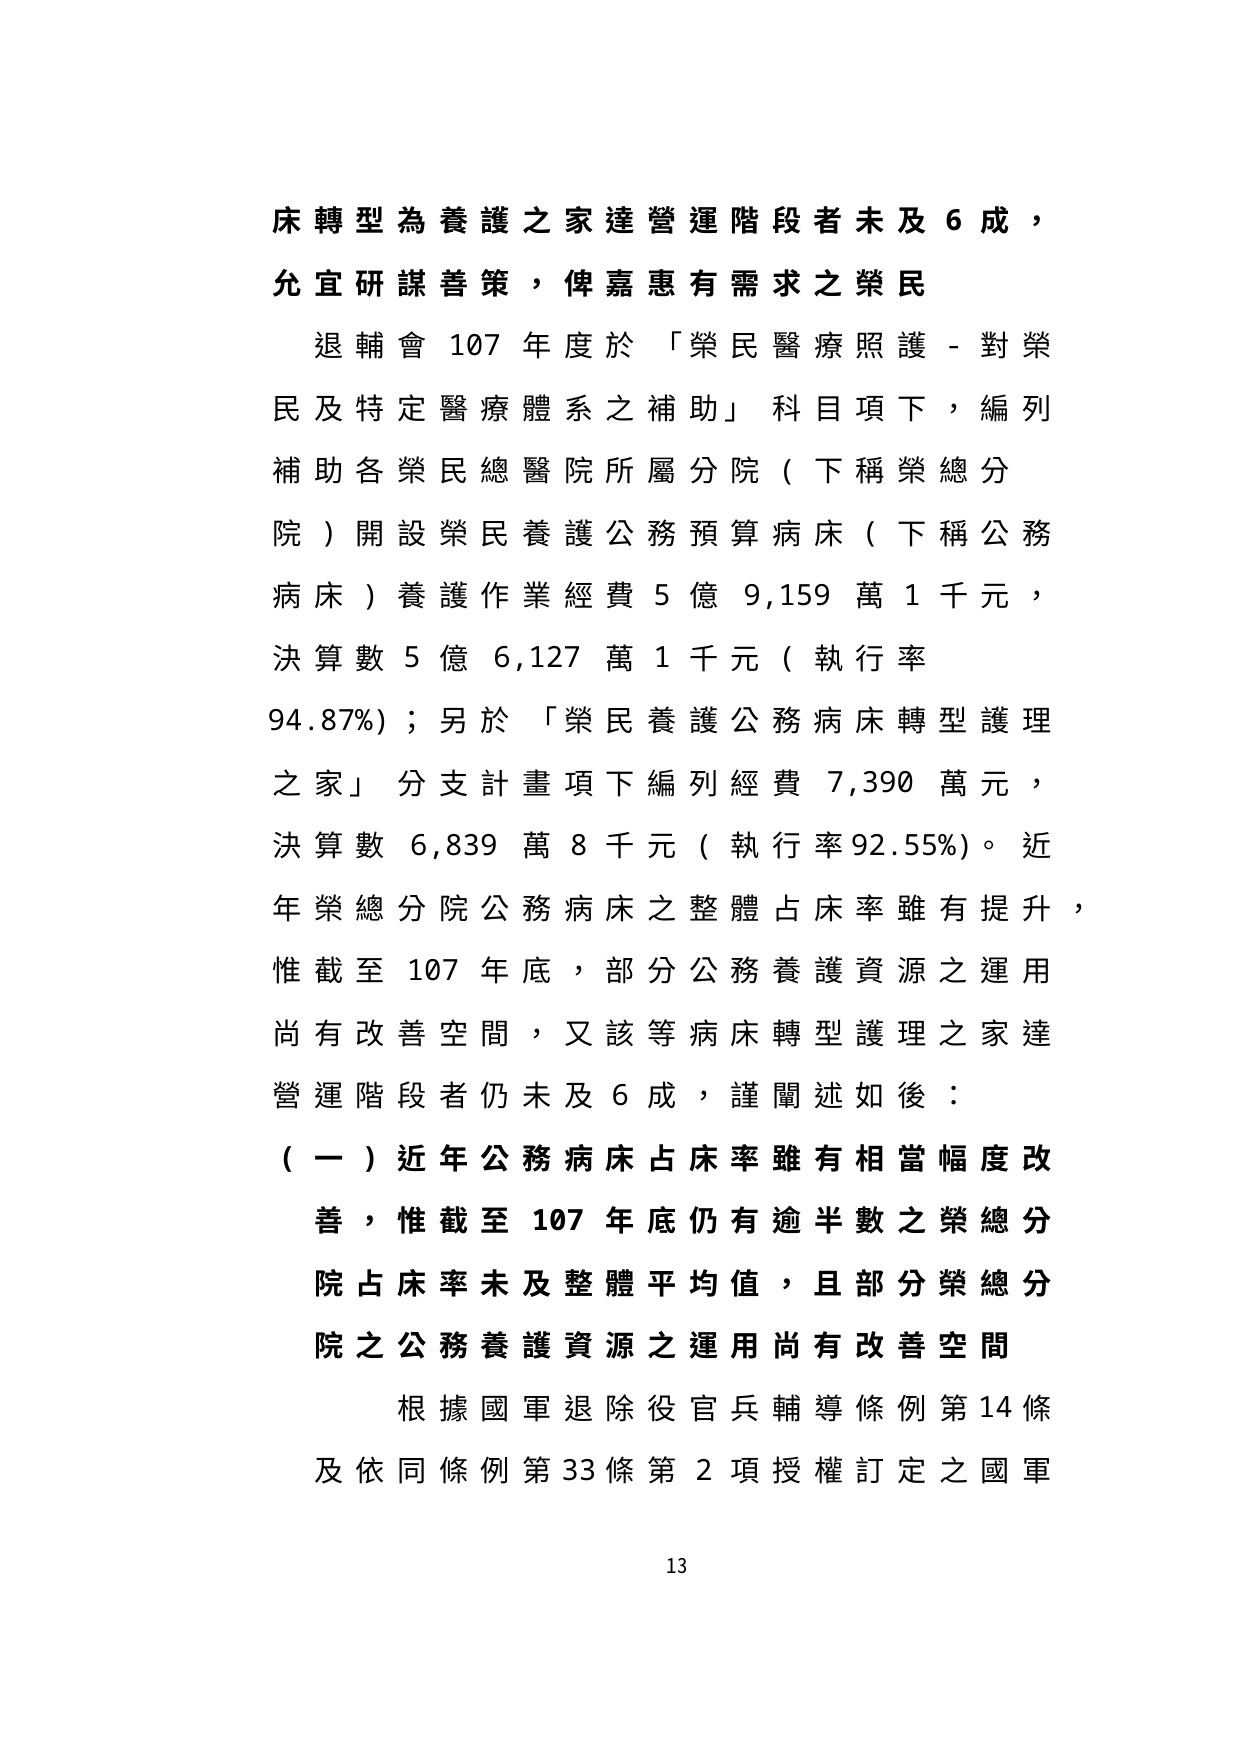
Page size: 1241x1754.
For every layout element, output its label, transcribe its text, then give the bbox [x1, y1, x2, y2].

text 退輔會107年度於「榮民醫療照護-對榮民及特定醫療體系之補助」科目項下，編列補助各榮民總醫院所屬分院(下稱榮總分院)開設榮民養護公務預算病床(下稱公務病床)養護作業經費5億9,159萬1千元，決算數5億6,127萬1千元(執行率94.87%)；另於「榮民養護公務病床轉型護理之家」分支計畫項下編列經費7,390萬元，決算數6,839萬8千元(執行率92.55%)。近年榮總分院公務病床之整體占床率雖有提升，惟截至107年底，部分公務養護資源之運用尚有改善空間，又該等病床轉型護理之家達營運階段者仍未及6成，謹闡述如後： [242, 302, 1058, 1115]
text 根據國軍退除役官兵輔導條例第14條及依同條例第33條第2項授權訂定之國軍退除役官兵就醫辦法第8條規定，退輔會應編列公務預算，支應符合一定資格且有醫療需求之榮民相關服務。爰此，為加強對入住榮民之醫療服務並安置身心功能部分或全部失能、需長期照顧(下稱長照)之榮民，編列公務預算補助各榮總分院之公務病床養護作業費，以提供養護服務。根據退輔會統計資料，該會所屬榮總分院公務病床近年來整體床位數持續縮減，自101年度之4,050床下滑至104年度之3,693床，107年度再降至2,176床；同期間整體平均占床率則自101年度之74.7%下滑至104年度之60.5%，107年度則躍升為82.5%(詳附表1），惟11所榮總分院中，包括北榮蘇澳分院等6所分院占床率仍低於整體平均值。進一步觀察同期間各榮總分院公務病床之平均占床率變化情形，其中北榮員山分院及高榮臺南分院占床率仍呈下滑趨勢，反映該等榮總分院之公務養護資源仍有運用效率欠佳情事。 [242, 1365, 1058, 1490]
text (一)近年公務病床占床率雖有相當幅度改善，惟截至107年底仍有逾半數之榮總分院占床率未及整體平均值，且部分榮總分院之公務養護資源之運用尚有改善空間 [242, 1115, 1058, 1365]
text 床轉型為養護之家達營運階段者未及6成，允宜研謀善策，俾嘉惠有需求之榮民 [183, 177, 1058, 302]
